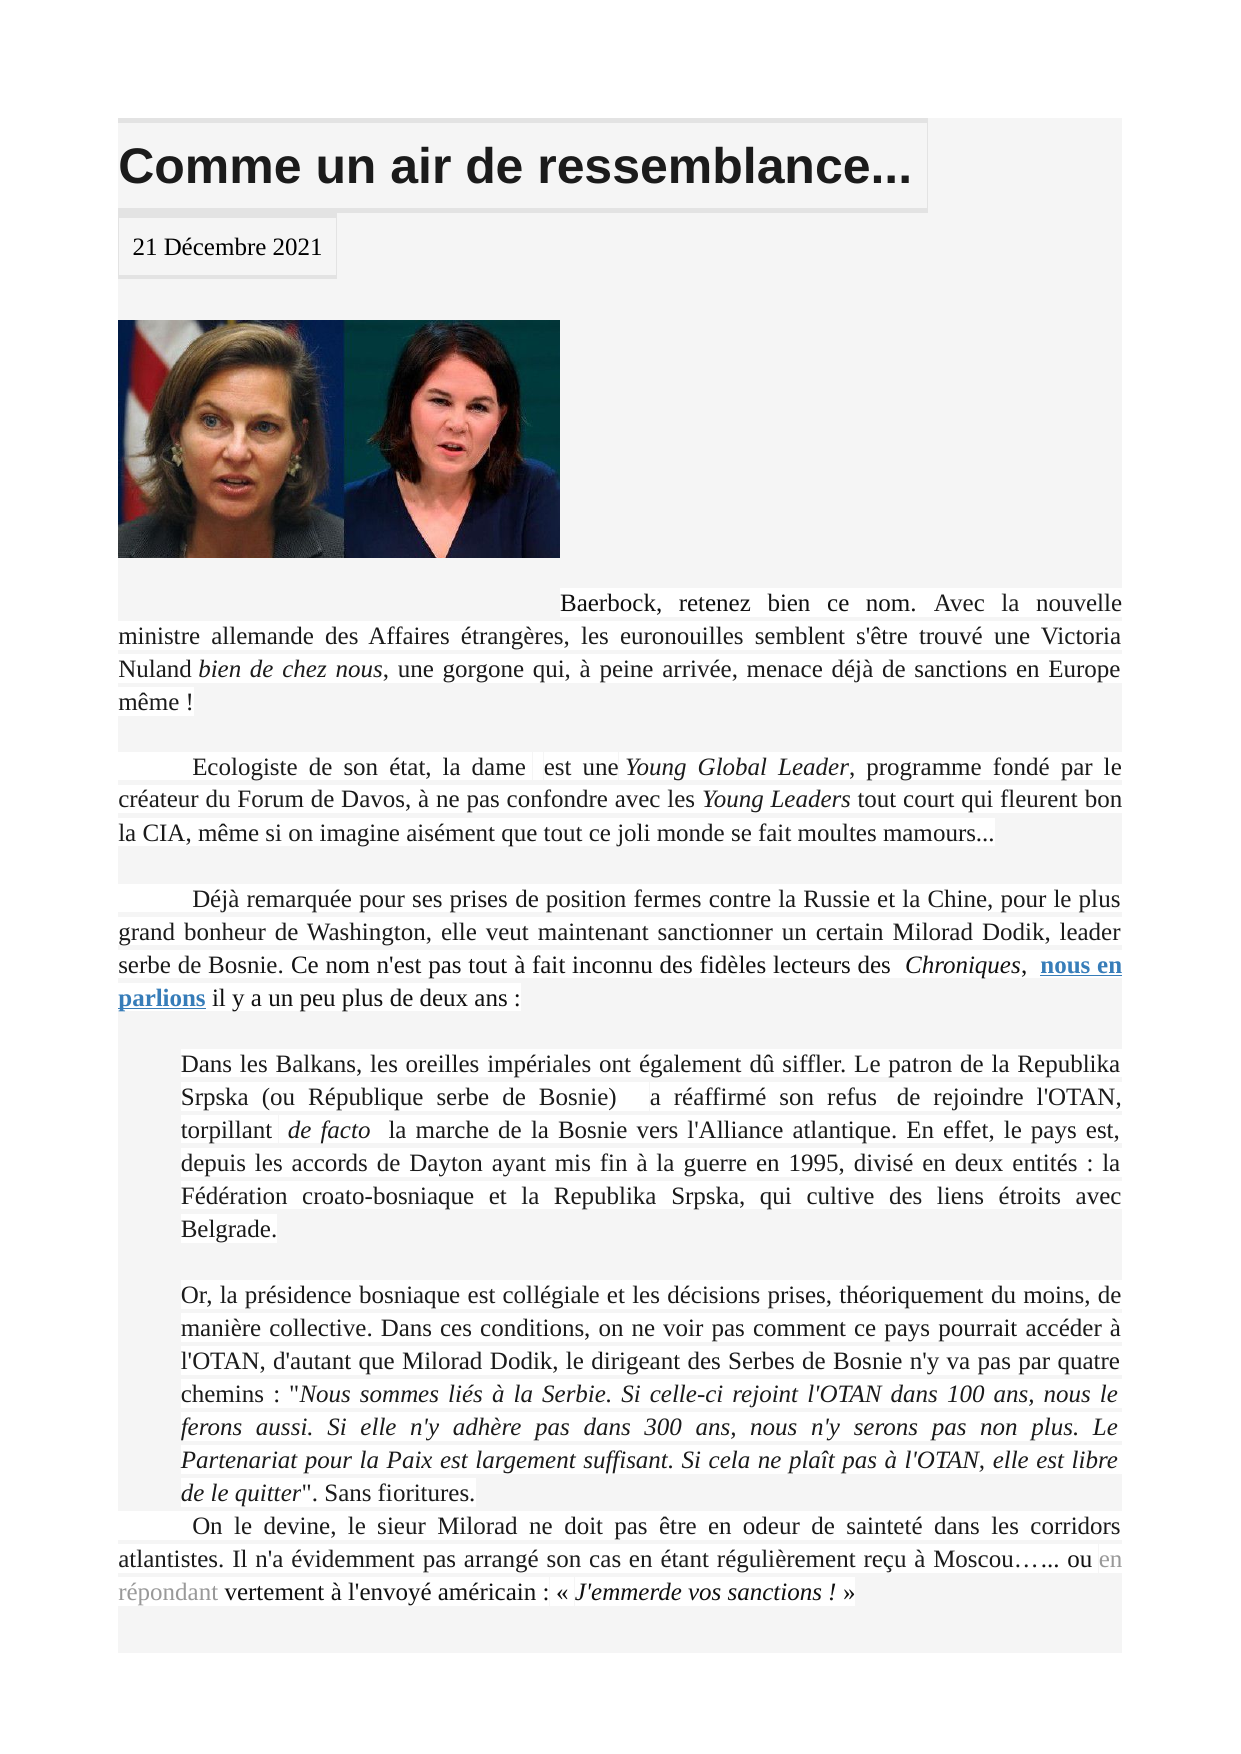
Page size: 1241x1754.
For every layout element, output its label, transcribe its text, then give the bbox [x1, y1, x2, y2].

text Baerbock, retenez bien ce nom. Avec la nouvelle ministre allemande des Affaires étrangères, les euronouilles semblent s'être trouvé une Victoria Nuland bien de chez nous, une gorgone qui, à peine arrivée, menace déjà de sanctions en Europe même ! [118, 321, 1122, 716]
picture [118, 320, 560, 558]
subtitle [928, 118, 1122, 213]
text [337, 213, 1122, 279]
text Déjà remarquée pour ses prises de position fermes contre la Russie et la Chine, pour le plus grand bonheur de Washington, elle veut maintenant sanctionner un certain Milorad Dodik, leader serbe de Bosnie. Ce nom n'est pas tout à fait inconnu des fidèles lecteurs des Chroniques, nous en parlions il y a un peu plus de deux ans : [118, 884, 1122, 1011]
text Ecologiste de son état, la dame est une Young Global Leader, programme fondé par le créateur du Forum de Davos, à ne pas confondre avec les Young Leaders tout court qui fleurent bon la CIA, même si on imagine aisément que tout ce joli monde se fait moultes mamours... [118, 752, 1122, 846]
subtitle Comme un air de ressemblance... [118, 123, 927, 208]
text Dans les Balkans, les oreilles impériales ont également dû siffler. Le patron de la Republika Srpska (ou République serbe de Bosnie) a réaffirmé son refus de rejoindre l'OTAN, torpillant de facto la marche de la Bosnie vers l'Alliance atlantique. En effet, le pays est, depuis les accords de Dayton ayant mis fin à la guerre en 1995, divisé en deux entités : la Fédération croato-bosniaque et la Republika Srpska, qui cultive des liens étroits avec Belgrade. [181, 1049, 1122, 1243]
text 21 Décembre 2021 [119, 218, 336, 275]
text Or, la présidence bosniaque est collégiale et les décisions prises, théoriquement du moins, de manière collective. Dans ces conditions, on ne voir pas comment ce pays pourrait accéder à l'OTAN, d'autant que Milorad Dodik, le dirigeant des Serbes de Bosnie n'y va pas par quatre chemins : "Nous sommes liés à la Serbie. Si celle-ci rejoint l'OTAN dans 100 ans, nous le ferons aussi. Si elle n'y adhère pas dans 300 ans, nous n'y serons pas non plus. Le Partenariat pour la Paix est largement suffisant. Si cela ne plaît pas à l'OTAN, elle est libre de le quitter". Sans fioritures. [181, 1280, 1122, 1507]
text On le devine, le sieur Milorad ne doit pas être en odeur de sainteté dans les corridors atlantistes. Il n'a évidemment pas arrangé son cas en étant régulièrement reçu à Moscou…... ou en répondant vertement à l'envoyé américain : « J'emmerde vos sanctions ! » [118, 1511, 1122, 1606]
